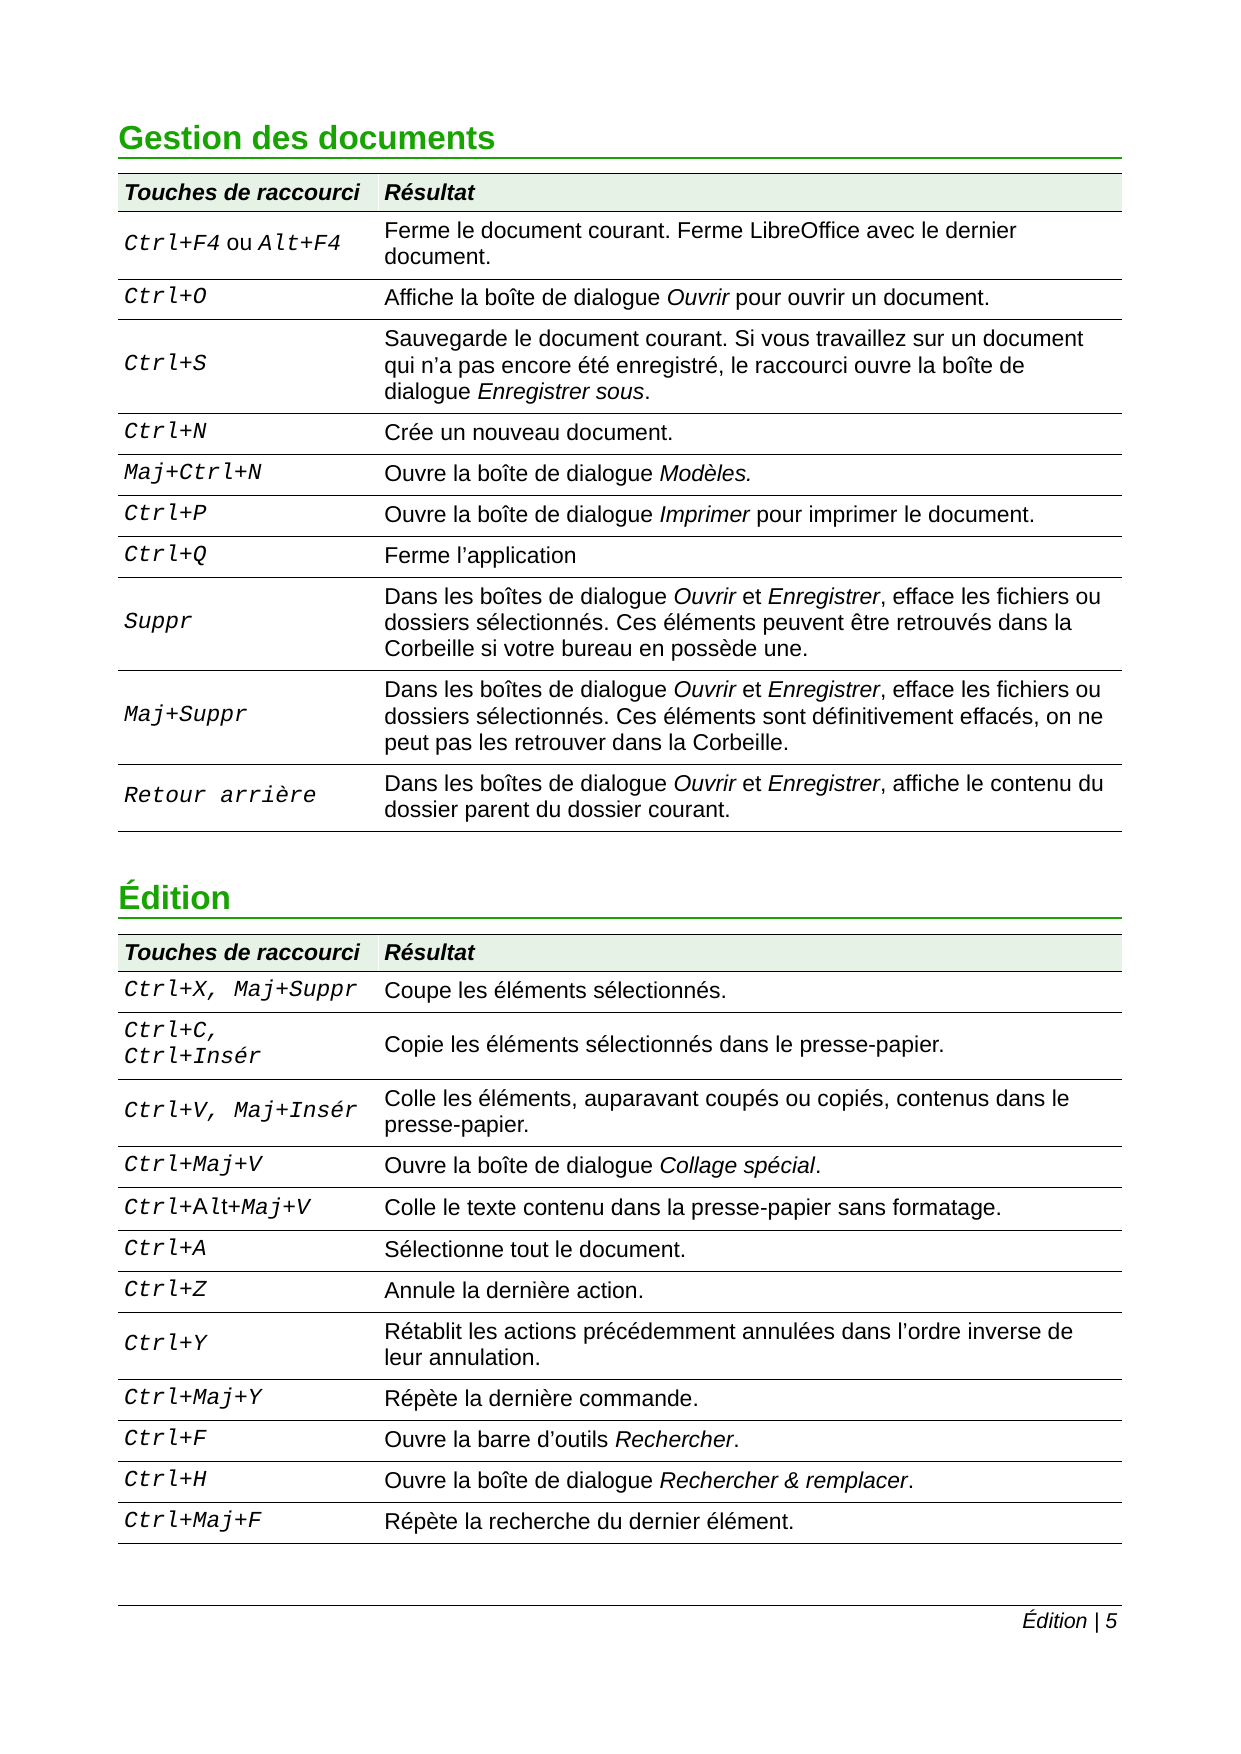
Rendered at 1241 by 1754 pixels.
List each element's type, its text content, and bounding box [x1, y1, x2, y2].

table_header Touches de raccourci [118, 174, 378, 211]
table_cell Ctrl+Q [118, 537, 378, 577]
table_cell Ferme l’application [379, 537, 1122, 577]
table_cell Ctrl+Alt+Maj+V [118, 1188, 378, 1230]
table_cell Ctrl+Z [118, 1272, 378, 1312]
table_cell Ferme le document courant. Ferme LibreOffice avec le dernier document. [379, 212, 1122, 278]
table_cell Ctrl+Maj+Y [118, 1380, 378, 1420]
table_cell Crée un nouveau document. [379, 414, 1122, 454]
table_cell Ctrl+C, Ctrl+Insér [118, 1013, 378, 1079]
table_cell Annule la dernière action. [379, 1272, 1122, 1312]
table_cell Ctrl+Maj+F [118, 1503, 378, 1543]
subtitle Édition [118, 878, 1122, 917]
table_cell Colle le texte contenu dans la presse-papier sans formatage. [379, 1188, 1122, 1230]
table_cell Ctrl+Y [118, 1313, 378, 1379]
table_cell Copie les éléments sélectionnés dans le presse-papier. [379, 1013, 1122, 1079]
table_cell Ouvre la boîte de dialogue Modèles. [379, 455, 1122, 495]
table_cell Répète la dernière commande. [379, 1380, 1122, 1420]
table_cell Rétablit les actions précédemment annulées dans l’ordre inverse de leur annulation. [379, 1313, 1122, 1379]
table_cell Ctrl+H [118, 1462, 378, 1502]
table_header Touches de raccourci [118, 935, 378, 971]
table_cell Ouvre la barre d’outils Rechercher. [379, 1421, 1122, 1461]
table_cell Ctrl+N [118, 414, 378, 454]
table_cell Ctrl+X, Maj+Suppr [118, 972, 378, 1012]
table_cell Affiche la boîte de dialogue Ouvrir pour ouvrir un document. [379, 280, 1122, 319]
table_cell Ouvre la boîte de dialogue Imprimer pour imprimer le document. [379, 496, 1122, 536]
table_cell Ctrl+A [118, 1231, 378, 1271]
table_cell Ctrl+S [118, 320, 378, 413]
table_cell Suppr [118, 578, 378, 670]
table_cell Colle les éléments, auparavant coupés ou copiés, contenus dans le presse-papier. [379, 1080, 1122, 1146]
table_cell Ouvre la boîte de dialogue Rechercher & remplacer. [379, 1462, 1122, 1502]
subtitle Gestion des documents [118, 118, 1122, 157]
table_cell Ctrl+P [118, 496, 378, 536]
table_cell Sauvegarde le document courant. Si vous travaillez sur un document qui n’a pas encore été enregistré, le raccourci ouvre la boîte de dialogue Enregistrer sous. [379, 320, 1122, 413]
table_cell Maj+Ctrl+N [118, 455, 378, 495]
table_cell Ctrl+V, Maj+Insér [118, 1080, 378, 1146]
table_cell Ctrl+O [118, 280, 378, 319]
table_cell Maj+Suppr [118, 671, 378, 764]
table_cell Ouvre la boîte de dialogue Collage spécial. [379, 1147, 1122, 1187]
table_cell Répète la recherche du dernier élément. [379, 1503, 1122, 1543]
table_cell Coupe les éléments sélectionnés. [379, 972, 1122, 1012]
table_cell Dans les boîtes de dialogue Ouvrir et Enregistrer, efface les fichiers ou dossiers sélectionnés. Ces éléments sont définitivement effacés, on ne peut pas les retrouver dans la Corbeille. [379, 671, 1122, 764]
table_header Résultat [379, 174, 1122, 211]
table_cell Retour arrière [118, 765, 378, 831]
table_cell Dans les boîtes de dialogue Ouvrir et Enregistrer, efface les fichiers ou dossiers sélectionnés. Ces éléments peuvent être retrouvés dans la Corbeille si votre bureau en possède une. [379, 578, 1122, 670]
table_cell Ctrl+F4 ou Alt+F4 [118, 212, 378, 278]
table_cell Ctrl+F [118, 1421, 378, 1461]
table_cell Dans les boîtes de dialogue Ouvrir et Enregistrer, affiche le contenu du dossier parent du dossier courant. [379, 765, 1122, 831]
table_header Résultat [379, 935, 1122, 971]
table_cell Sélectionne tout le document. [379, 1231, 1122, 1271]
table_cell Ctrl+Maj+V [118, 1147, 378, 1187]
